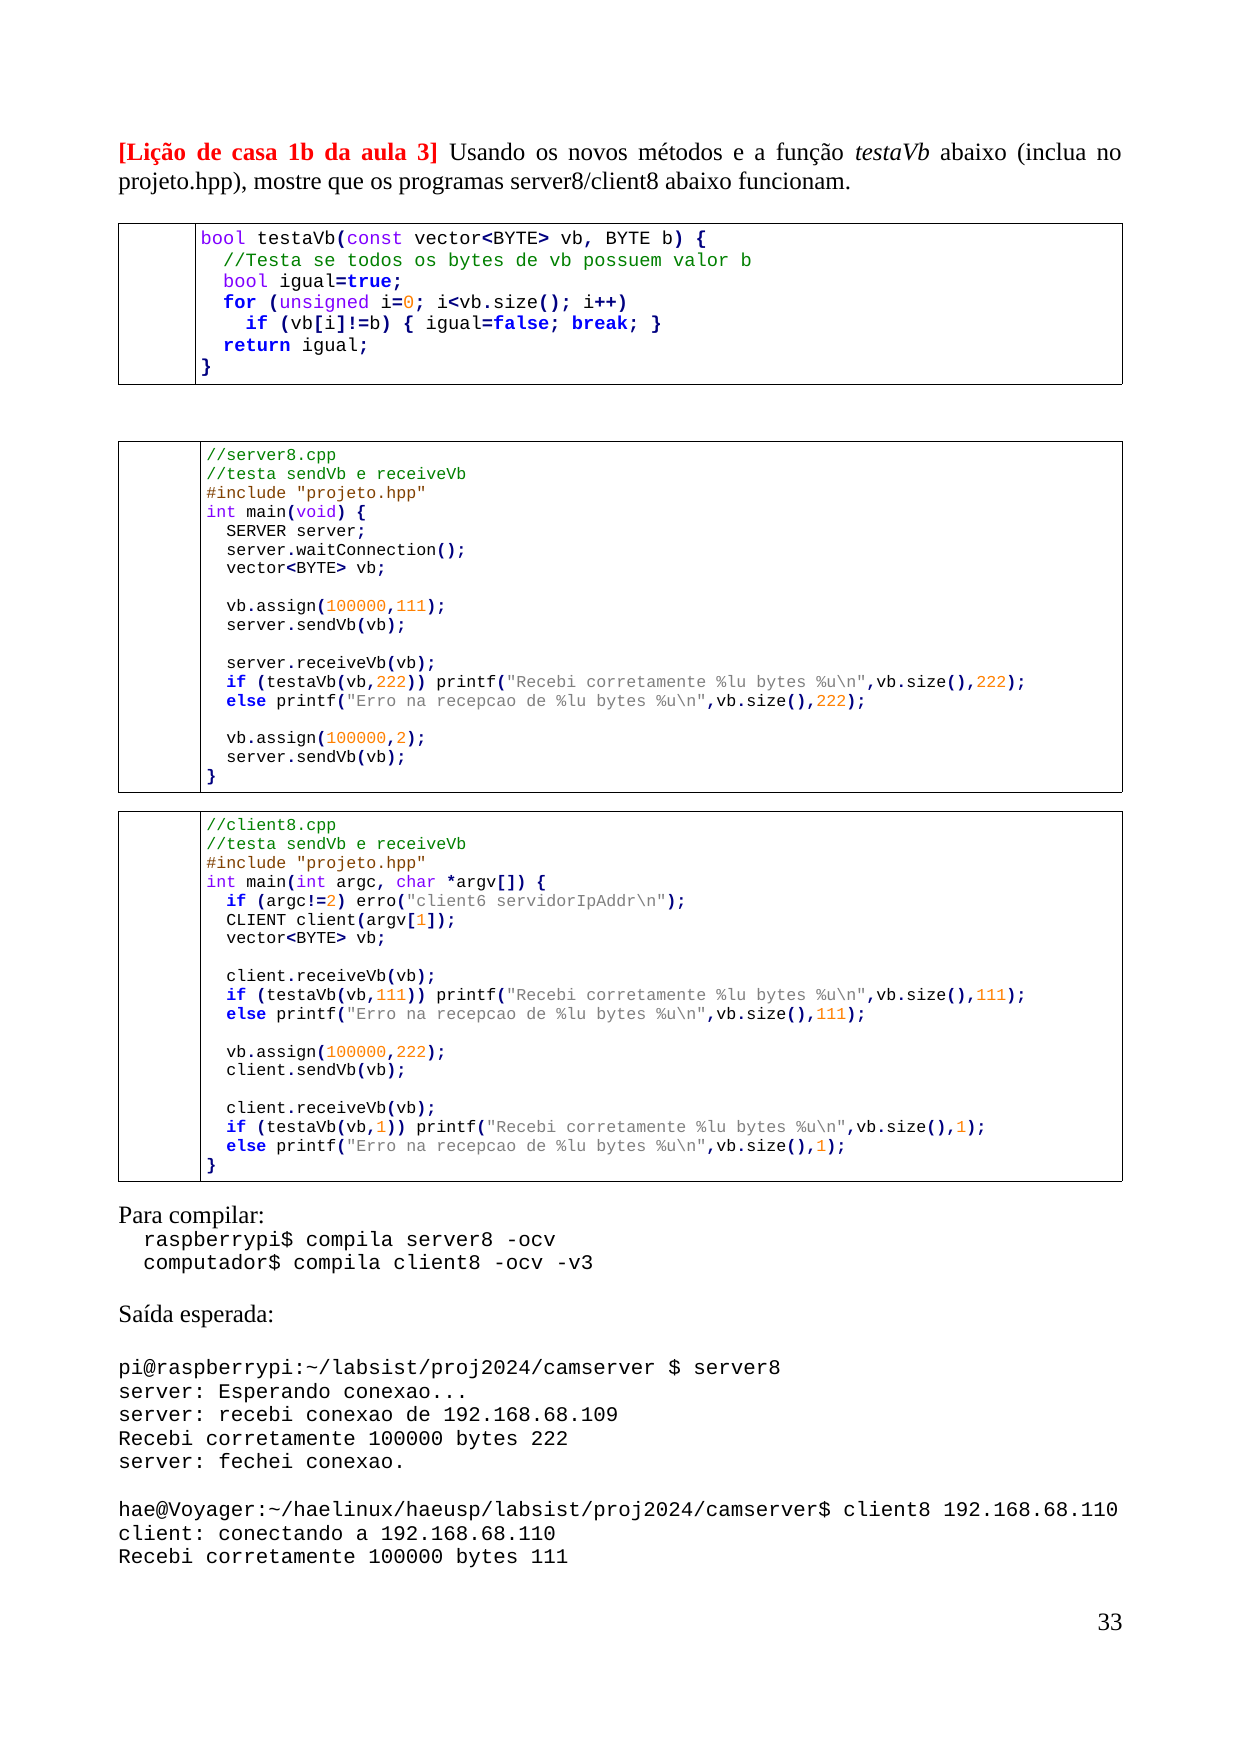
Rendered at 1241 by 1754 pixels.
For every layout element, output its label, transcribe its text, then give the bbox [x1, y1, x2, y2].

table_header [119, 224, 195, 383]
subtitle Para compilar: [118, 1200, 1122, 1228]
table_header bool testaVb(const vector<BYTE> vb, BYTE b) { //Testa se todos os bytes de vb possuem valor b bool igual=true; for (unsigned i=0; i<vb.size(); i++) if (vb[i]!=b) { igual=false; break; } return igual; } [196, 224, 1122, 383]
subtitle server: fechei conexao. [118, 1452, 1122, 1475]
subtitle server: Esperando conexao... [118, 1381, 1122, 1404]
table_header //server8.cpp //testa sendVb e receiveVb #include "projeto.hpp" int main(void) { SERVER server; server.waitConnection(); vector<BYTE> vb; vb.assign(100000,111); server.sendVb(vb); server.receiveVb(vb); if (testaVb(vb,222)) printf("Recebi corretamente %lu bytes %u\n",vb.size(),222); else printf("Erro na recepcao de %lu bytes %u\n",vb.size(),222); vb.assign(100000,2); server.sendVb(vb); } [201, 442, 1122, 792]
subtitle Saída esperada: [118, 1299, 1122, 1328]
subtitle Recebi corretamente 100000 bytes 111 [118, 1546, 1122, 1570]
subtitle Recebi corretamente 100000 bytes 222 [118, 1428, 1122, 1452]
subtitle client: conectando a 192.168.68.110 [118, 1522, 1122, 1546]
table_header //client8.cpp //testa sendVb e receiveVb #include "projeto.hpp" int main(int argc, char *argv[]) { if (argc!=2) erro("client6 servidorIpAddr\n"); CLIENT client(argv[1]); vector<BYTE> vb; client.receiveVb(vb); if (testaVb(vb,111)) printf("Recebi corretamente %lu bytes %u\n",vb.size(),111); else printf("Erro na recepcao de %lu bytes %u\n",vb.size(),111); vb.assign(100000,222); client.sendVb(vb); client.receiveVb(vb); if (testaVb(vb,1)) printf("Recebi corretamente %lu bytes %u\n",vb.size(),1); else printf("Erro na recepcao de %lu bytes %u\n",vb.size(),1); } [201, 812, 1122, 1181]
table_header [119, 442, 200, 792]
subtitle raspberrypi$ compila server8 -ocv [118, 1228, 1122, 1252]
table_header [119, 812, 200, 1181]
subtitle server: recebi conexao de 192.168.68.109 [118, 1404, 1122, 1428]
subtitle computador$ compila client8 -ocv -v3 [118, 1252, 1122, 1276]
subtitle [Lição de casa 1b da aula 3] Usando os novos métodos e a função testaVb abaixo (inclua no projeto.hpp), mostre que os programas server8/client8 abaixo funcionam. [118, 137, 1122, 194]
